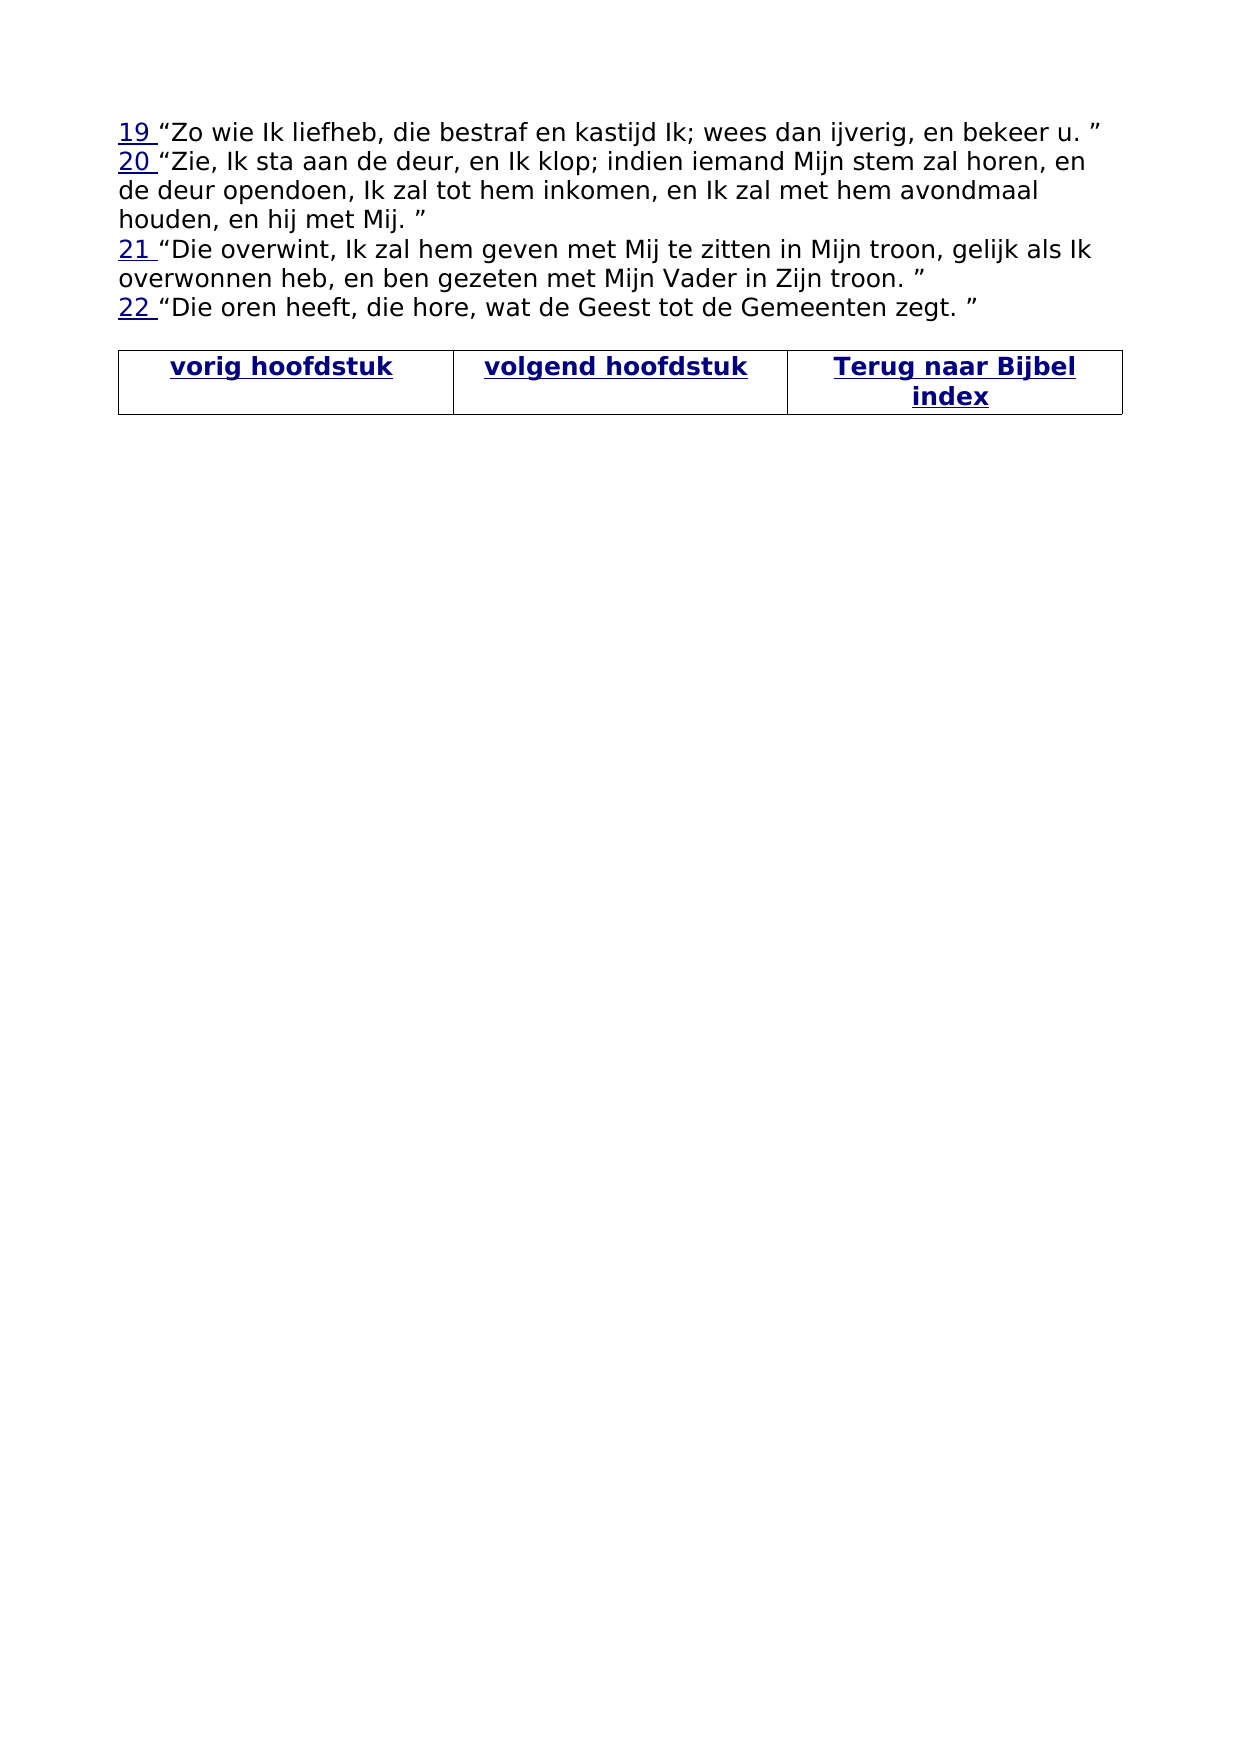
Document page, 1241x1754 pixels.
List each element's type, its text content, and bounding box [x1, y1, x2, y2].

table_header vorig hoofdstuk [119, 351, 453, 414]
table_header volgend hoofdstuk [454, 351, 787, 414]
text 19 “Zo wie Ik liefheb, die bestraf en kastijd Ik; wees dan ijverig, en bekeer u. ” 20 “Zie, Ik sta aan de deur, en Ik klop; indien iemand Mijn stem zal horen, en de deur opendoen, Ik zal tot hem inkomen, en Ik zal met hem avondmaal houden, en hij met Mij. ” 21 “Die overwint, Ik zal hem geven met Mij te zitten in Mijn troon, gelijk als Ik overwonnen heb, en ben gezeten met Mijn Vader in Zijn troon. ” 22 “Die oren heeft, die hore, wat de Geest tot de Gemeenten zegt. ” [118, 118, 1122, 322]
table_header Terug naar Bijbel index [788, 351, 1122, 414]
